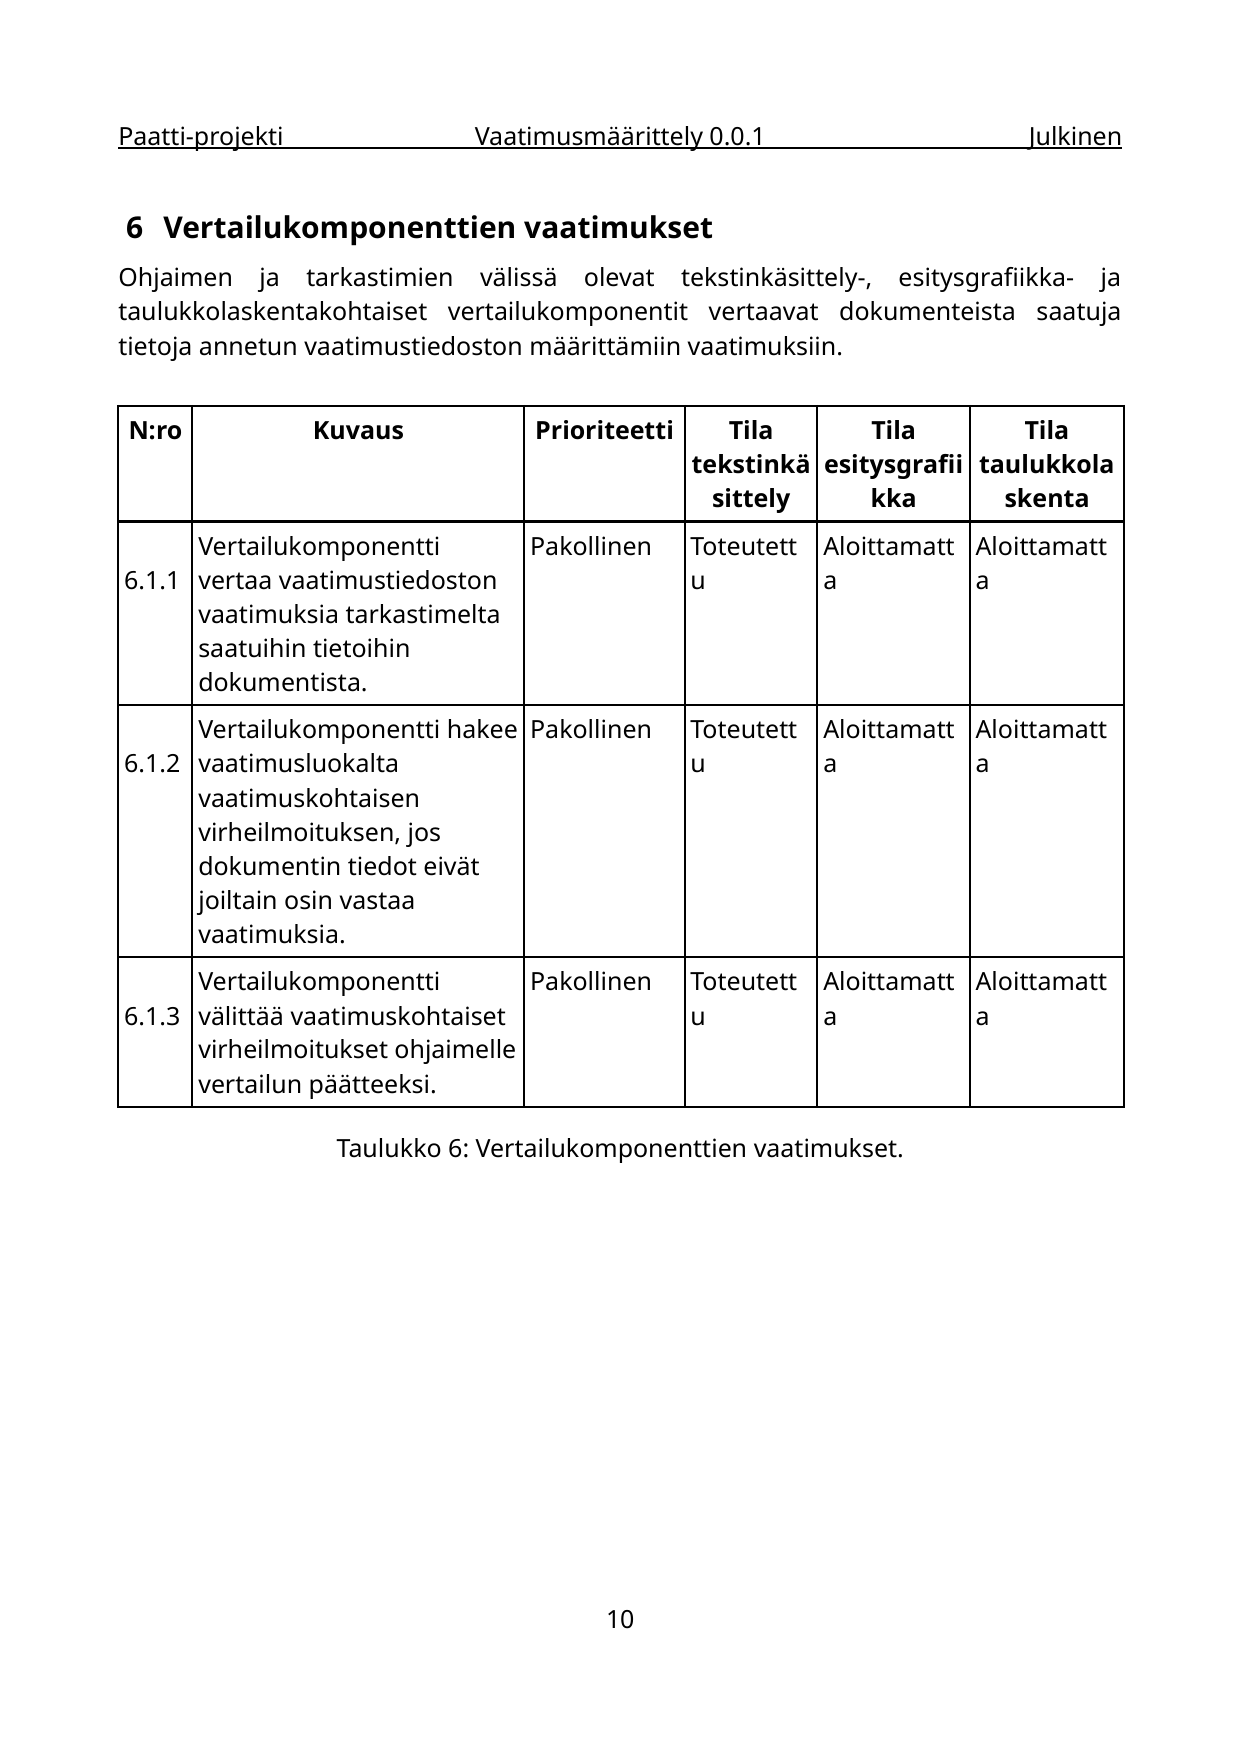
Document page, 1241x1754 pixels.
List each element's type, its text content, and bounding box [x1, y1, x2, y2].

table_cell Pakollinen [525, 958, 684, 1106]
table_cell Pakollinen [525, 523, 684, 704]
table_cell [119, 706, 191, 956]
table_cell Aloittamatta [971, 706, 1123, 956]
table_cell Toteutettu [686, 958, 816, 1106]
subtitle Vertailukomponenttien vaatimukset [118, 207, 1122, 247]
table_cell Vertailukomponentti välittää vaatimuskohtaiset virheilmoitukset ohjaimelle vertailun päätteeksi. [193, 958, 523, 1106]
table_header Tila taulukkolaskenta [971, 407, 1123, 520]
text Taulukko 6: Vertailukomponenttien vaatimukset. [118, 1131, 1122, 1165]
table_cell Aloittamatta [971, 523, 1123, 704]
table_cell [119, 958, 191, 1106]
text Ohjaimen ja tarkastimien välissä olevat tekstinkäsittely-, esitysgrafiikka- ja taulukkolaskentakohtaiset vertailukomponentit vertaavat dokumenteista saatuja tietoja annetun vaatimustiedoston määrittämiin vaatimuksiin. [118, 260, 1122, 362]
table_header Kuvaus [193, 407, 523, 520]
table_cell Pakollinen [525, 706, 684, 956]
table_cell [119, 523, 191, 704]
table_cell Aloittamatta [971, 958, 1123, 1106]
table_cell Vertailukomponentti vertaa vaatimustiedoston vaatimuksia tarkastimelta saatuihin tietoihin dokumentista. [193, 523, 523, 704]
table_header Tila esitysgrafiikka [818, 407, 969, 520]
table_cell Toteutettu [686, 523, 816, 704]
table_header Tila tekstinkäsittely [686, 407, 816, 520]
table_cell Aloittamatta [818, 523, 969, 704]
table_cell Vertailukomponentti hakee vaatimusluokalta vaatimuskohtaisen virheilmoituksen, jos dokumentin tiedot eivät joiltain osin vastaa vaatimuksia. [193, 706, 523, 956]
table_header Prioriteetti [525, 407, 684, 520]
table_cell Aloittamatta [818, 706, 969, 956]
table_header N:ro [119, 407, 191, 520]
table_cell Toteutettu [686, 706, 816, 956]
table_cell Aloittamatta [818, 958, 969, 1106]
